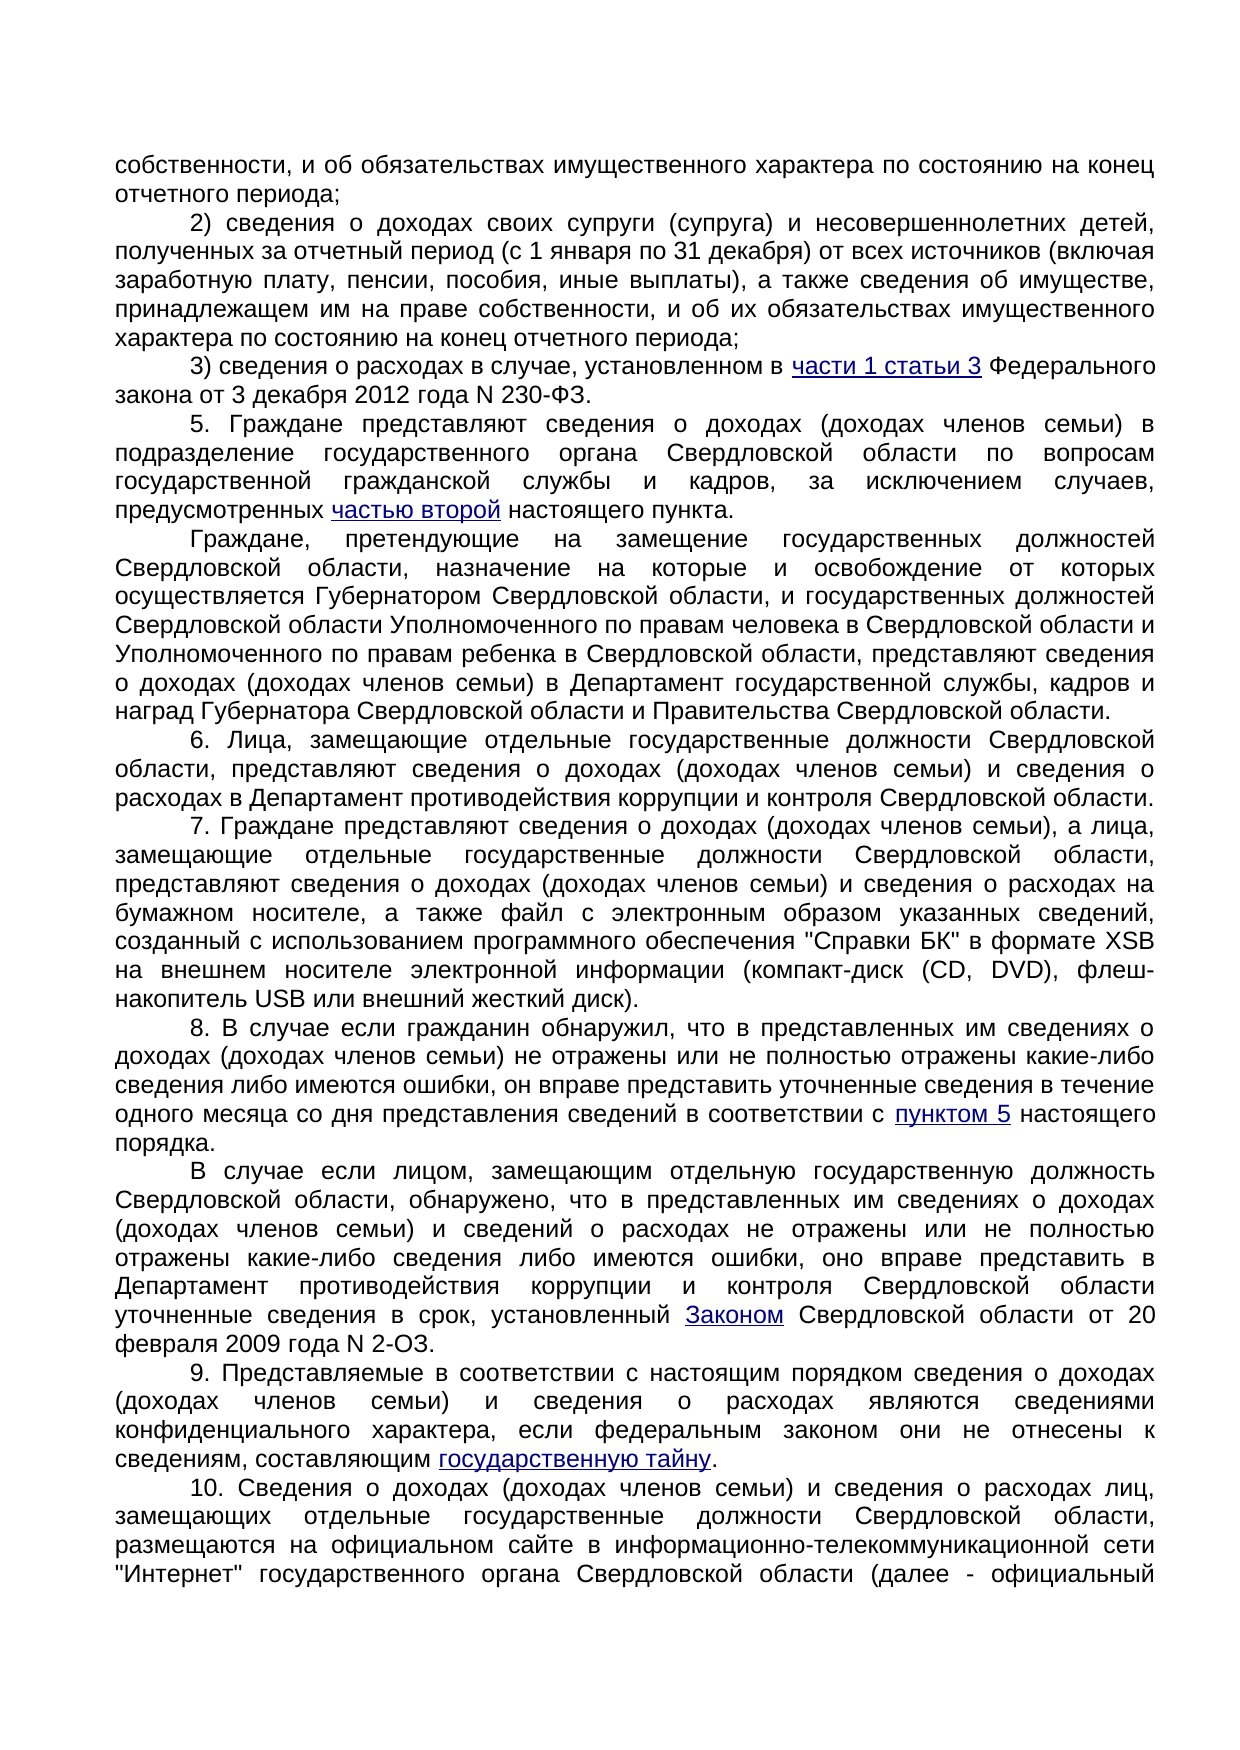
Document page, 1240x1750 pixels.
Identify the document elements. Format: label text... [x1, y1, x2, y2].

text 10. Сведения о доходах (доходах членов семьи) и сведения о расходах лиц, замещающих отдельные государственные должности Свердловской области, размещаются на официальном сайте в информационно-телекоммуникационной сети "Интернет" государственного органа Свердловской области (далее - официальный [114, 1472, 1156, 1587]
text 8. В случае если гражданин обнаружил, что в представленных им сведениях о доходах (доходах членов семьи) не отражены или не полностью отражены какие-либо сведения либо имеются ошибки, он вправе представить уточненные сведения в течение одного месяца со дня представления сведений в соответствии с пунктом 5 настоящего порядка. [114, 1012, 1156, 1156]
text 9. Представляемые в соответствии с настоящим порядком сведения о доходах (доходах членов семьи) и сведения о расходах являются сведениями конфиденциального характера, если федеральным законом они не отнесены к сведениям, составляющим государственную тайну. [114, 1357, 1156, 1472]
text собственности, и об обязательствах имущественного характера по состоянию на конец отчетного периода; [114, 150, 1156, 207]
text В случае если лицом, замещающим отдельную государственную должность Свердловской области, обнаружено, что в представленных им сведениях о доходах (доходах членов семьи) и сведений о расходах не отражены или не полностью отражены какие-либо сведения либо имеются ошибки, оно вправе представить в Департамент противодействия коррупции и контроля Свердловской области уточненные сведения в срок, установленный Законом Свердловской области от 20 февраля 2009 года N 2-ОЗ. [114, 1156, 1156, 1357]
text Граждане, претендующие на замещение государственных должностей Свердловской области, назначение на которые и освобождение от которых осуществляется Губернатором Свердловской области, и государственных должностей Свердловской области Уполномоченного по правам человека в Свердловской области и Уполномоченного по правам ребенка в Свердловской области, представляют сведения о доходах (доходах членов семьи) в Департамент государственной службы, кадров и наград Губернатора Свердловской области и Правительства Свердловской области. [114, 524, 1156, 725]
text 7. Граждане представляют сведения о доходах (доходах членов семьи), а лица, замещающие отдельные государственные должности Свердловской области, представляют сведения о доходах (доходах членов семьи) и сведения о расходах на бумажном носителе, а также файл с электронным образом указанных сведений, созданный с использованием программного обеспечения "Справки БК" в формате XSB на внешнем носителе электронной информации (компакт-диск (CD, DVD), флеш-накопитель USB или внешний жесткий диск). [114, 811, 1156, 1012]
text 2) сведения о доходах своих супруги (супруга) и несовершеннолетних детей, полученных за отчетный период (с 1 января по 31 декабря) от всех источников (включая заработную плату, пенсии, пособия, иные выплаты), а также сведения об имуществе, принадлежащем им на праве собственности, и об их обязательствах имущественного характера по состоянию на конец отчетного периода; [114, 207, 1156, 351]
text 5. Граждане представляют сведения о доходах (доходах членов семьи) в подразделение государственного органа Свердловской области по вопросам государственной гражданской службы и кадров, за исключением случаев, предусмотренных частью второй настоящего пункта. [114, 409, 1156, 524]
text 6. Лица, замещающие отдельные государственные должности Свердловской области, представляют сведения о доходах (доходах членов семьи) и сведения о расходах в Департамент противодействия коррупции и контроля Свердловской области. [114, 725, 1156, 811]
text 3) сведения о расходах в случае, установленном в части 1 статьи 3 Федерального закона от 3 декабря 2012 года N 230-ФЗ. [114, 351, 1156, 409]
